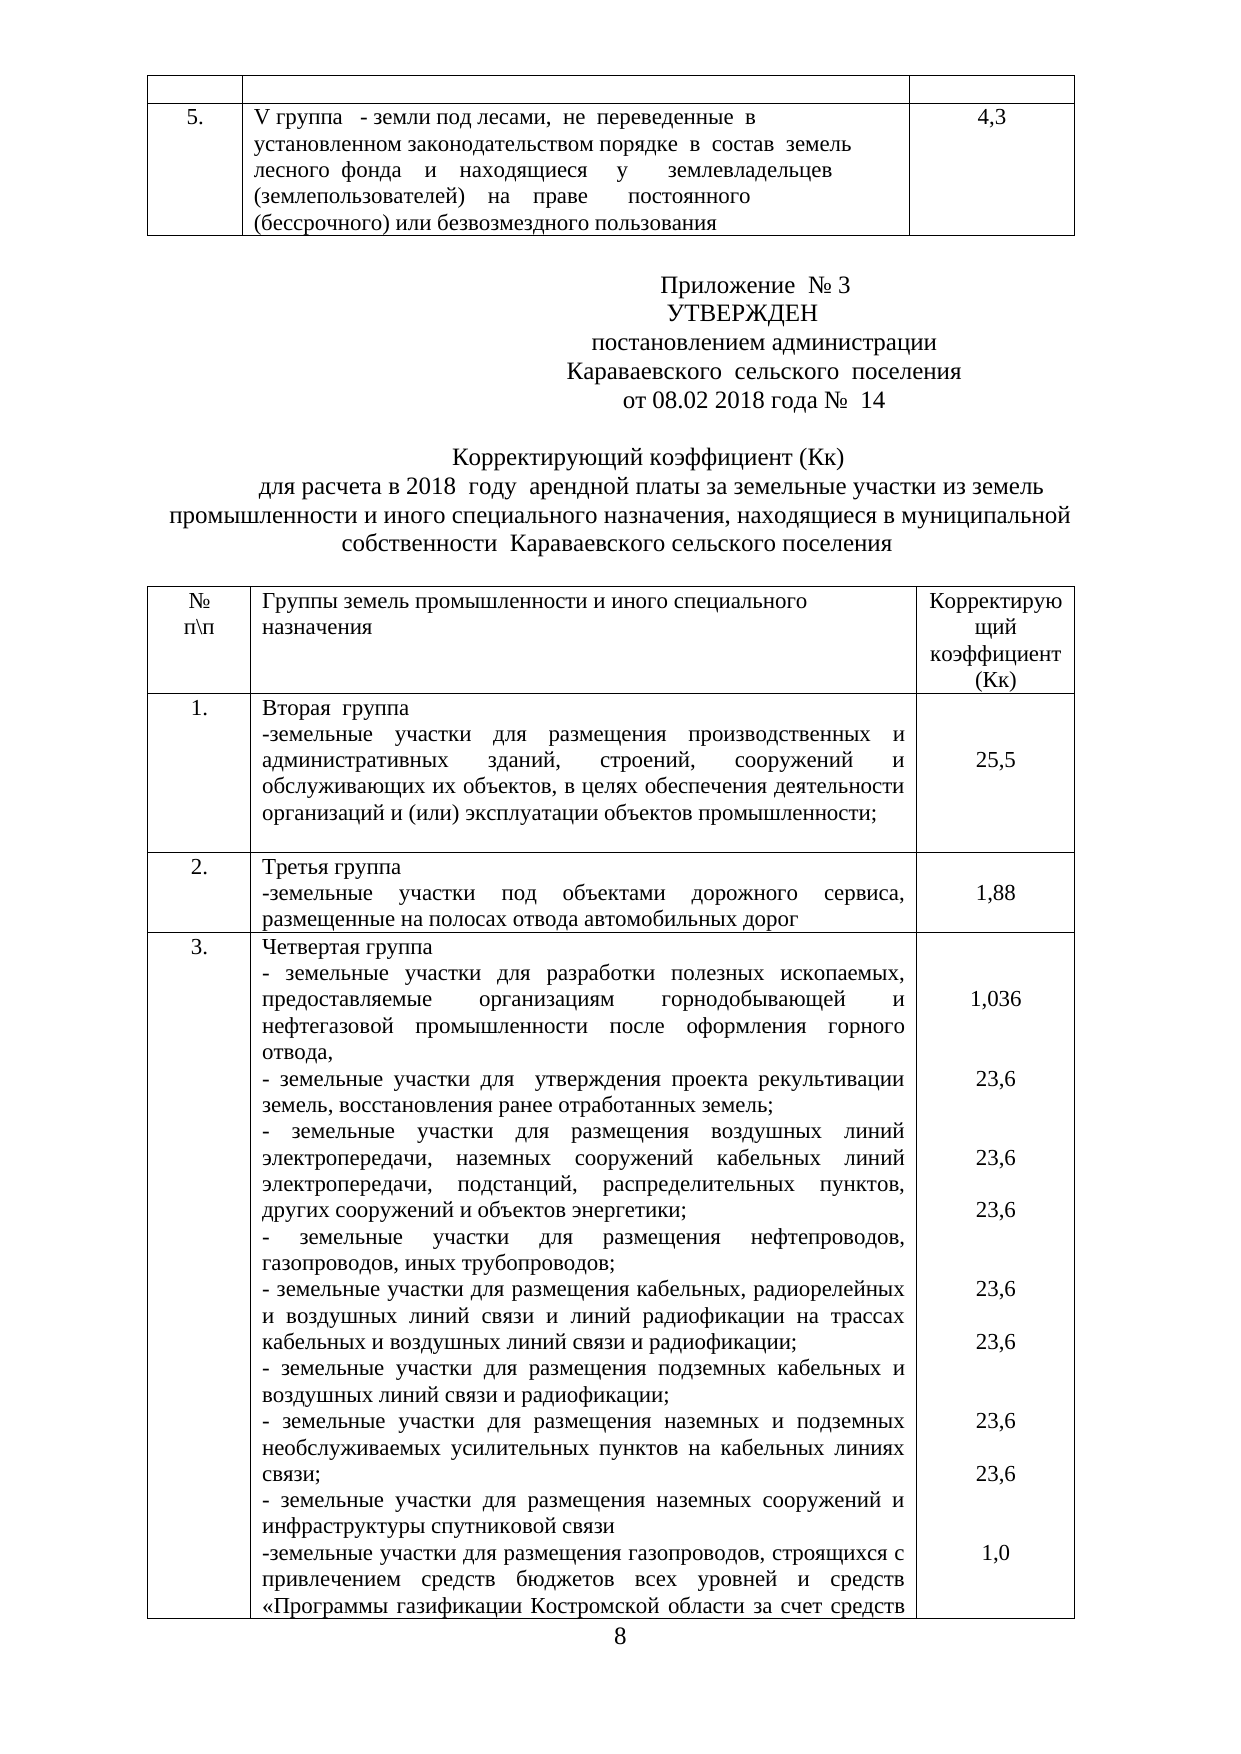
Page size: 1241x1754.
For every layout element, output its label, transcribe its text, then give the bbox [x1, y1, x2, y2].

table_cell [148, 76, 242, 102]
text УТВЕРЖДЕН [148, 298, 1092, 327]
table_cell 1,88 [917, 853, 1074, 932]
text постановлением администрации [148, 327, 1092, 356]
text для расчета в 2018 году арендной платы за земельные участки из земель промышленности и иного специального назначения, находящиеся в муниципальной собственности Караваевского сельского поселения [148, 471, 1092, 557]
table_cell 5. [148, 104, 242, 235]
text Приложение № 3 [148, 270, 1092, 298]
table_cell 3. [148, 933, 250, 1618]
table_cell 2. [148, 853, 250, 932]
text от 08.02 2018 года № 14 [148, 385, 1092, 413]
table_cell 4,3 [910, 104, 1074, 235]
text Караваевского сельского поселения [148, 356, 1092, 385]
table_cell [910, 76, 1074, 102]
table_header Корректирующий коэффициент (Кк) [917, 587, 1074, 692]
table_cell 1. [148, 694, 250, 852]
table_cell Третья группа -земельные участки под объектами дорожного сервиса, размещенные на полосах отвода автомобильных дорог [251, 853, 916, 932]
table_cell 25,5 [917, 694, 1074, 852]
text Корректирующий коэффициент (Кк) [148, 442, 1092, 471]
table_header Группы земель промышленности и иного специального назначения [251, 587, 916, 692]
table_cell 1,036 23,6 23,6 23,6 23,6 23,6 23,6 23,6 1,0 [917, 933, 1074, 1618]
table_cell Четвертая группа - земельные участки для разработки полезных ископаемых, предоставляемые организациям горнодобывающей и нефтегазовой промышленности после оформления горного отвода, - земельные участки для утверждения проекта рекультивации земель, восстановления ранее отработанных земель; - земельные участки для размещения воздушных линий электропередачи, наземных сооружений кабельных линий электропередачи, подстанций, распределительных пунктов, других сооружений и объектов энергетики; - земельные участки для размещения нефтепроводов, газопроводов, иных трубопроводов; - земельные участки для размещения кабельных, радиорелейных и воздушных линий связи и линий радиофикации на трассах кабельных и воздушных линий связи и радиофикации; - земельные участки для размещения подземных кабельных и воздушных линий связи и радиофикации; - земельные участки для размещения наземных и подземных необслуживаемых усилительных пунктов на кабельных линиях связи; - земельные участки для размещения наземных сооружений и инфраструктуры спутниковой связи -земельные участки для размещения газопроводов, строящихся с привлечением средств бюджетов всех уровней и средств «Программы газификации Костромской области за счет средств [251, 933, 916, 1618]
table_cell V группа - земли под лесами, не переведенные в установленном законодательством порядке в состав земель лесного фонда и находящиеся у землевладельцев (землепользователей) на праве постоянного (бессрочного) или безвозмездного пользования [243, 104, 909, 235]
table_cell [243, 76, 909, 102]
table_cell Вторая группа -земельные участки для размещения производственных и административных зданий, строений, сооружений и обслуживающих их объектов, в целях обеспечения деятельности организаций и (или) эксплуатации объектов промышленности; [251, 694, 916, 852]
table_header № п\п [148, 587, 250, 692]
